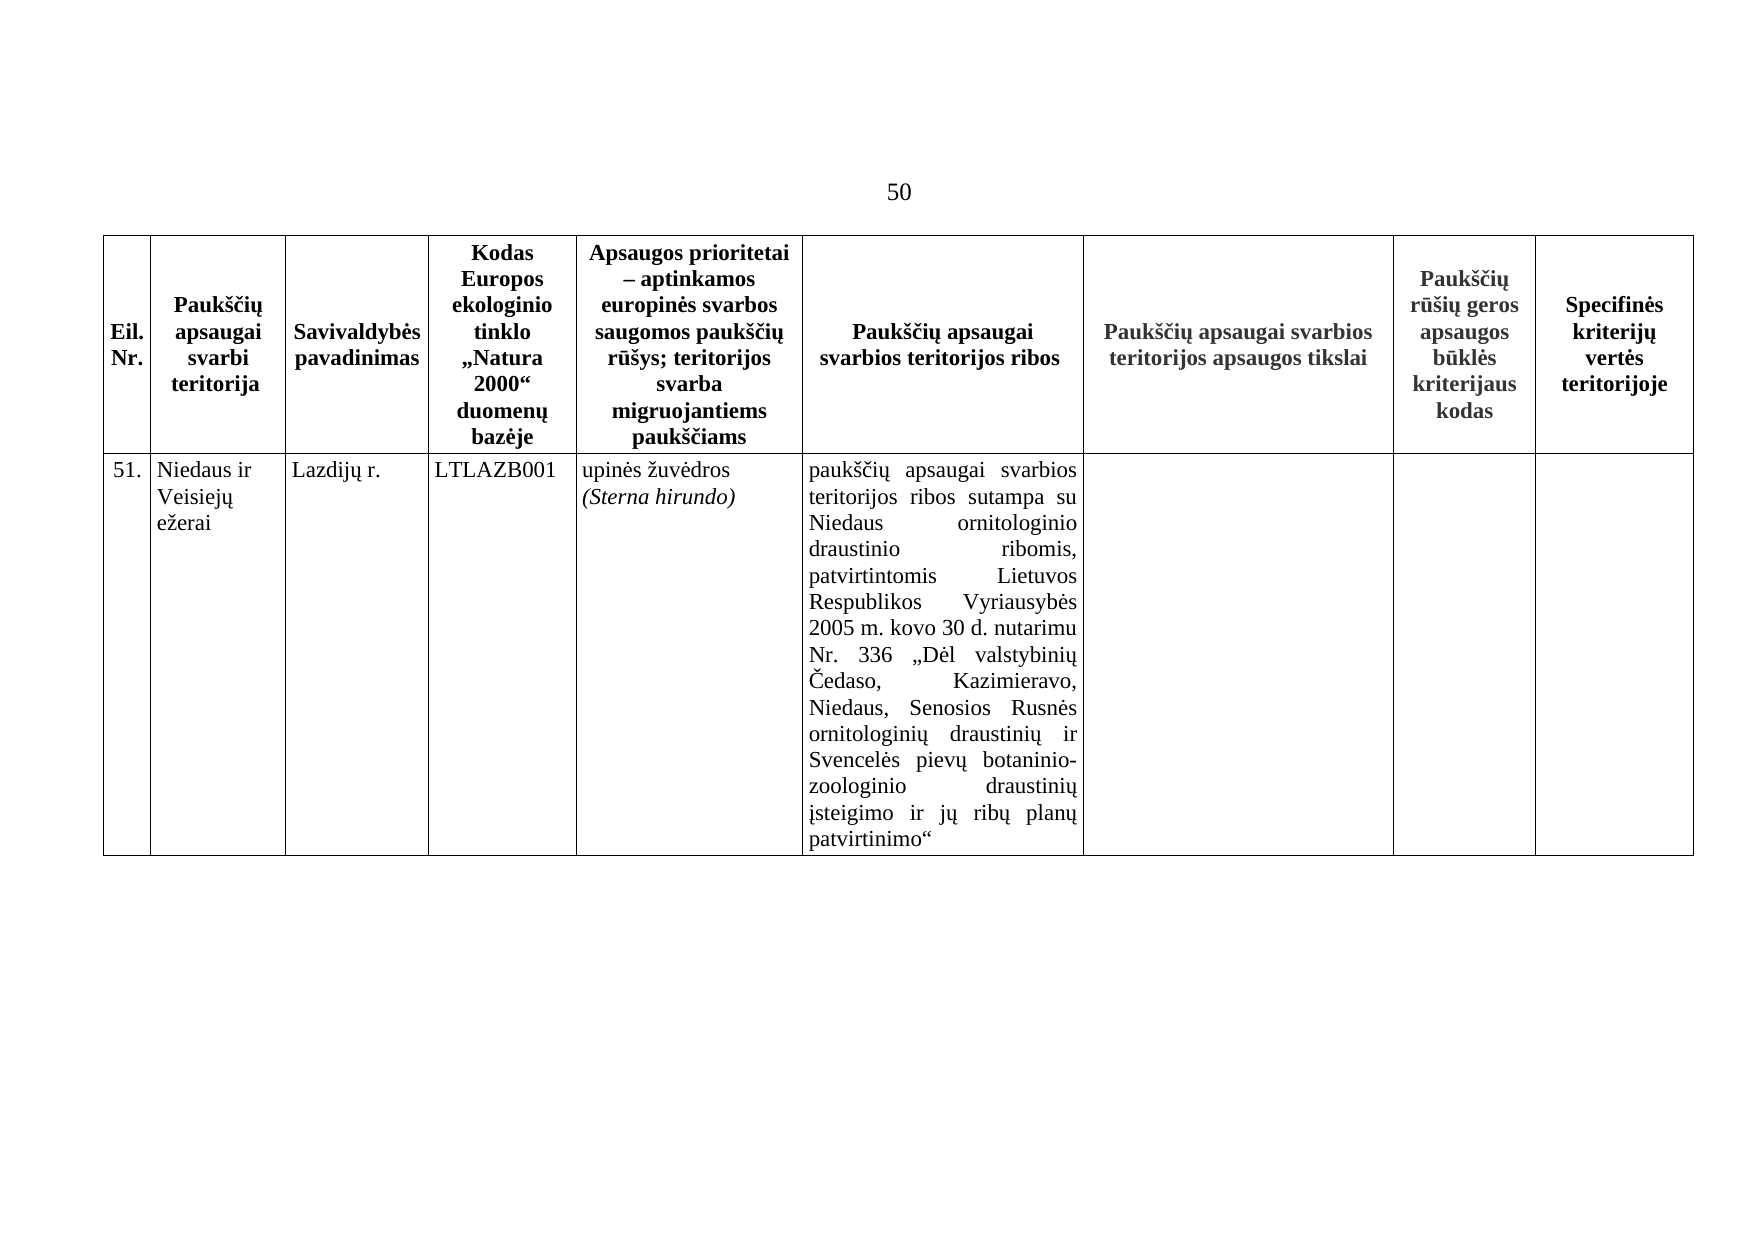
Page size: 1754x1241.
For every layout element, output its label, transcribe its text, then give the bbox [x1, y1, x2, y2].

table_header Eil. Nr. [104, 236, 150, 452]
table_header Apsaugos prioritetai – aptinkamos europinės svarbos saugomos paukščių rūšys; teritorijos svarba migruojantiems paukščiams [577, 236, 802, 452]
table_cell [1084, 454, 1393, 854]
table_header Paukščių apsaugai svarbios teritorijos apsaugos tikslai [1084, 236, 1393, 452]
table_cell upinės žuvėdros (Sterna hirundo) [577, 454, 802, 854]
table_header Paukščių apsaugai svarbi teritorija [151, 236, 285, 452]
table_cell LTLAZB001 [429, 454, 576, 854]
table_header Kodas Europos ekologinio tinklo „Natura 2000“ duomenų bazėje [429, 236, 576, 452]
table_header Savivaldybės pavadinimas [286, 236, 428, 452]
table_header Paukščių apsaugai svarbios teritorijos ribos [803, 236, 1083, 452]
table_cell Niedaus ir Veisiejų ežerai [151, 454, 285, 854]
table_header Paukščių rūšių geros apsaugos būklės kriterijaus kodas [1394, 236, 1535, 452]
table_cell [1536, 454, 1693, 854]
table_header Specifinės kriterijų vertės teritorijoje [1536, 236, 1693, 452]
table_cell 51. [104, 454, 150, 854]
table_cell [1394, 454, 1535, 854]
table_cell paukščių apsaugai svarbios teritorijos ribos sutampa su Niedaus ornitologinio draustinio ribomis, patvirtintomis Lietuvos Respublikos Vyriausybės 2005 m. kovo 30 d. nutarimu Nr. 336 „Dėl valstybinių Čedaso, Kazimieravo, Niedaus, Senosios Rusnės ornitologinių draustinių ir Svencelės pievų botaninio-zoologinio draustinių įsteigimo ir jų ribų planų patvirtinimo“ [803, 454, 1083, 854]
table_cell Lazdijų r. [286, 454, 428, 854]
